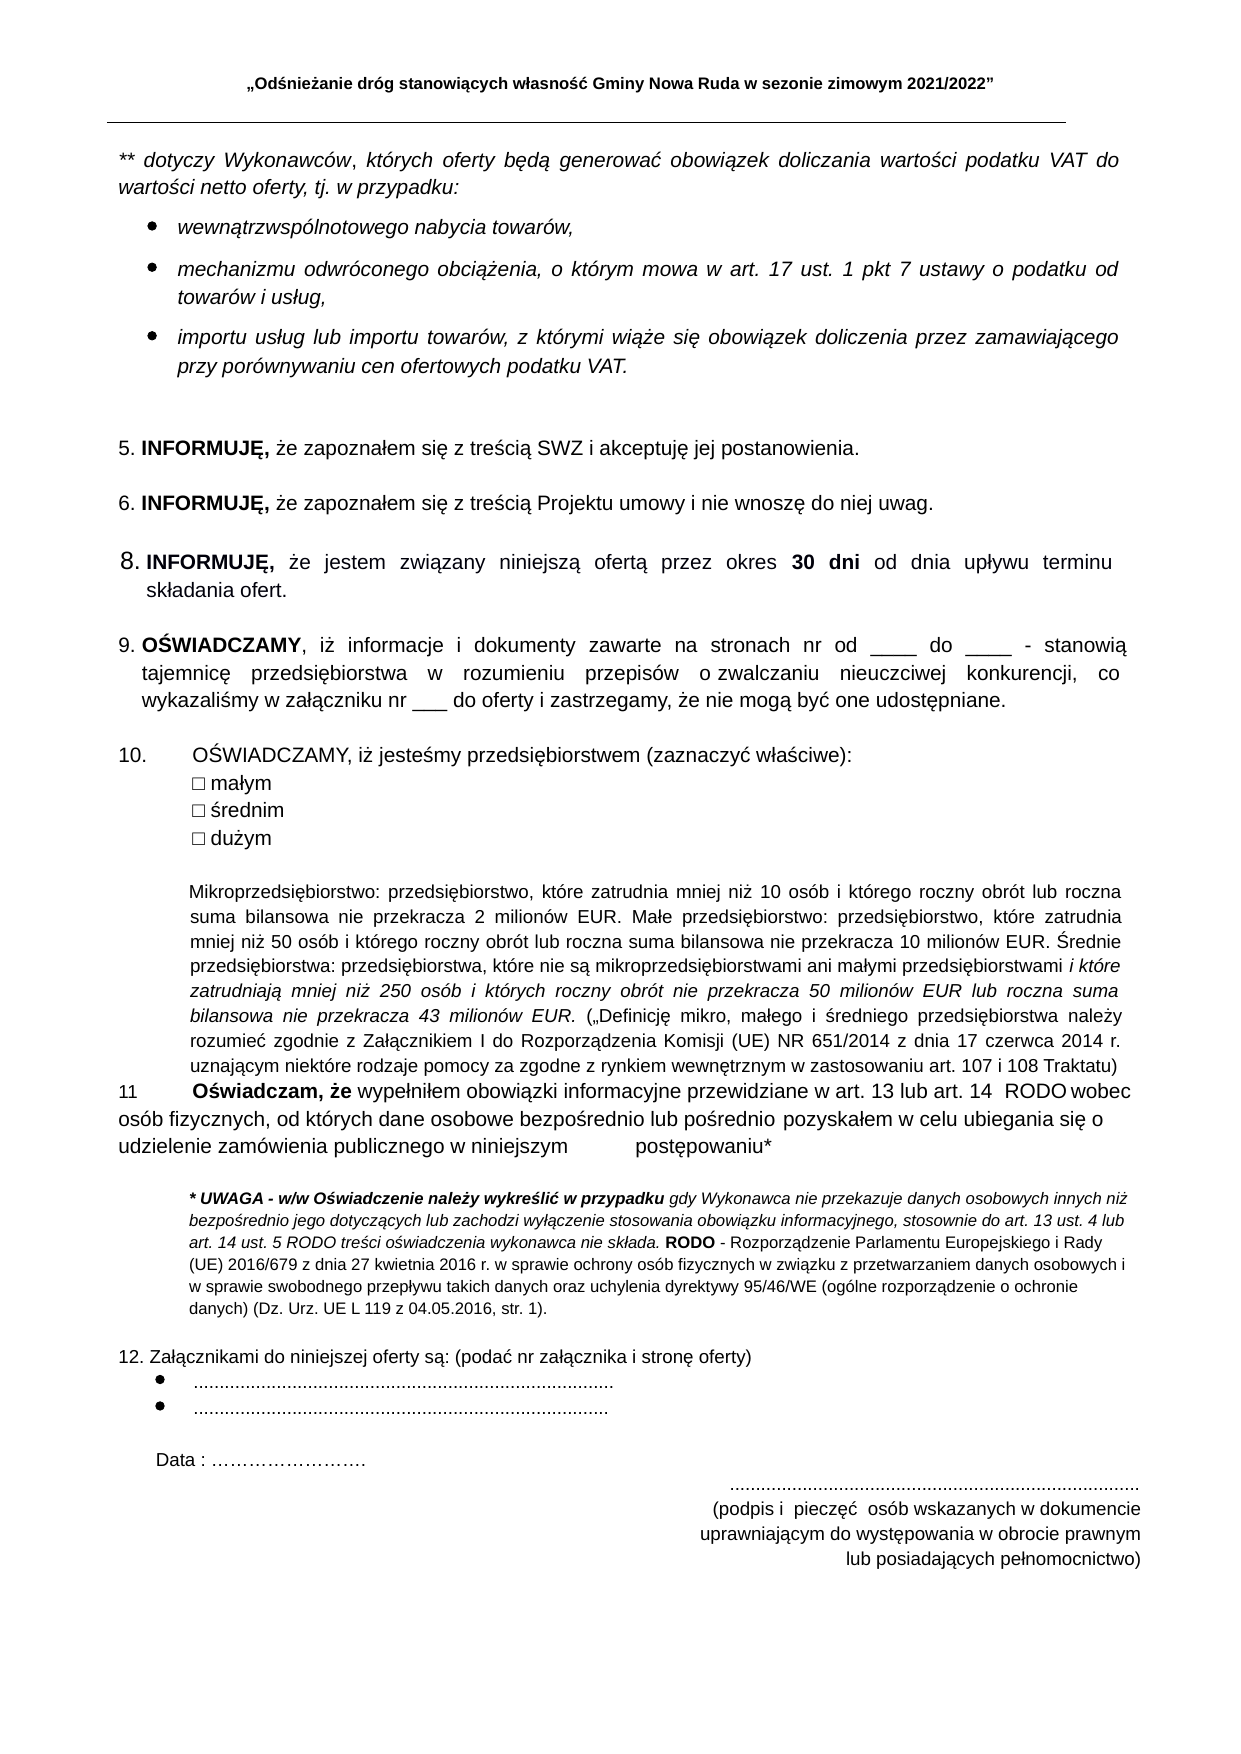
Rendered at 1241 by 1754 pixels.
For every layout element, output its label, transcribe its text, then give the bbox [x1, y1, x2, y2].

text 5. INFORMUJĘ, że zapoznałem się z treścią SWZ i akceptuję jej postanowienia. [118, 436, 1122, 460]
list wewnątrzwspólnotowego nabycia towarów, [148, 215, 1122, 240]
text lub posiadających pełnomocnictwo) [156, 1547, 1141, 1569]
list ................................................................................. [156, 1371, 1122, 1394]
text 6. INFORMUJĘ, że zapoznałem się z treścią Projektu umowy i nie wnoszę do niej uwag. [118, 491, 1141, 515]
text uprawniającym do występowania w obrocie prawnym [156, 1523, 1141, 1544]
text □ dużym [118, 826, 1122, 850]
list OŚWIADCZAMY, iż jesteśmy przedsiębiorstwem (zaznaczyć właściwe): [118, 743, 1141, 767]
text 11 Oświadczam, że wypełniłem obowiązki informacyjne przewidziane w art. 13 lub art. 14 RODO wobec osób fizycznych, od których dane osobowe bezpośrednio lub pośrednio pozyskałem w celu ubiegania się o udzielenie zamówienia publicznego w niniejszym postępowaniu* [118, 1079, 1141, 1158]
text (podpis i pieczęć osób wskazanych w dokumencie [156, 1498, 1141, 1519]
list importu usług lub importu towarów, z którymi wiąże się obowiązek doliczenia przez zamawiającego przy porównywaniu cen ofertowych podatku VAT. [148, 325, 1122, 377]
list INFORMUJĘ, że jestem związany niniejszą ofertą przez okres 30 dni od dnia upływu terminu składania ofert. [120, 546, 1141, 602]
text * UWAGA - w/w Oświadczenie należy wykreślić w przypadku gdy Wykonawca nie przekazuje danych osobowych innych niż bezpośrednio jego dotyczących lub zachodzi wyłączenie stosowania obowiązku informacyjnego, stosownie do art. 13 ust. 4 lub art. 14 ust. 5 RODO treści oświadczenia wykonawca nie składa. RODO - Rozporządzenie Parlamentu Europejskiego i Rady (UE) 2016/679 z dnia 27 kwietnia 2016 r. w sprawie ochrony osób fizycznych w związku z przetwarzaniem danych osobowych i w sprawie swobodnego przepływu takich danych oraz uchylenia dyrektywy 95/46/WE (ogólne rozporządzenie o ochronie danych) (Dz. Urz. UE L 119 z 04.05.2016, str. 1). [189, 1189, 1140, 1318]
text □ małym [118, 771, 1122, 795]
list OŚWIADCZAMY, iż informacje i dokumenty zawarte na stronach nr od ____ do ____ - stanowią tajemnicę przedsiębiorstwa w rozumieniu przepisów o zwalczaniu nieuczciwej konkurencji, co wykazaliśmy w załączniku nr ___ do oferty i zastrzegamy, że nie mogą być one udostępniane. [118, 633, 1141, 712]
text ............................................................................... [156, 1473, 1141, 1495]
text □ średnim [118, 798, 1122, 822]
list mechanizmu odwróconego obciążenia, o którym mowa w art. 17 ust. 1 pkt 7 ustawy o podatku od towarów i usług, [148, 256, 1122, 309]
text Data : ……………………. [156, 1448, 1141, 1470]
text 12. Załącznikami do niniejszej oferty są: (podać nr załącznika i stronę oferty) [118, 1346, 1141, 1367]
text Mikroprzedsiębiorstwo: przedsiębiorstwo, które zatrudnia mniej niż 10 osób i którego roczny obrót lub roczna suma bilansowa nie przekracza 2 milionów EUR. Małe przedsiębiorstwo: przedsiębiorstwo, które zatrudnia mniej niż 50 osób i którego roczny obrót lub roczna suma bilansowa nie przekracza 10 milionów EUR. Średnie przedsiębiorstwa: przedsiębiorstwa, które nie są mikroprzedsiębiorstwami ani małymi przedsiębiorstwami i które zatrudniają mniej niż 250 osób i których roczny obrót nie przekracza 50 milionów EUR lub roczna suma bilansowa nie przekracza 43 milionów EUR. („Definicję mikro, małego i średniego przedsiębiorstwa należy rozumieć zgodnie z Załącznikiem I do Rozporządzenia Komisji (UE) NR 651/2014 z dnia 17 czerwca 2014 r. uznającym niektóre rodzaje pomocy za zgodne z rynkiem wewnętrznym w zastosowaniu art. 107 i 108 Traktatu) [188, 881, 1122, 1076]
list ................................................................................ [156, 1397, 1122, 1420]
text ** dotyczy Wykonawców, których oferty będą generować obowiązek doliczania wartości podatku VAT do wartości netto oferty, tj. w przypadku: [118, 148, 1122, 199]
